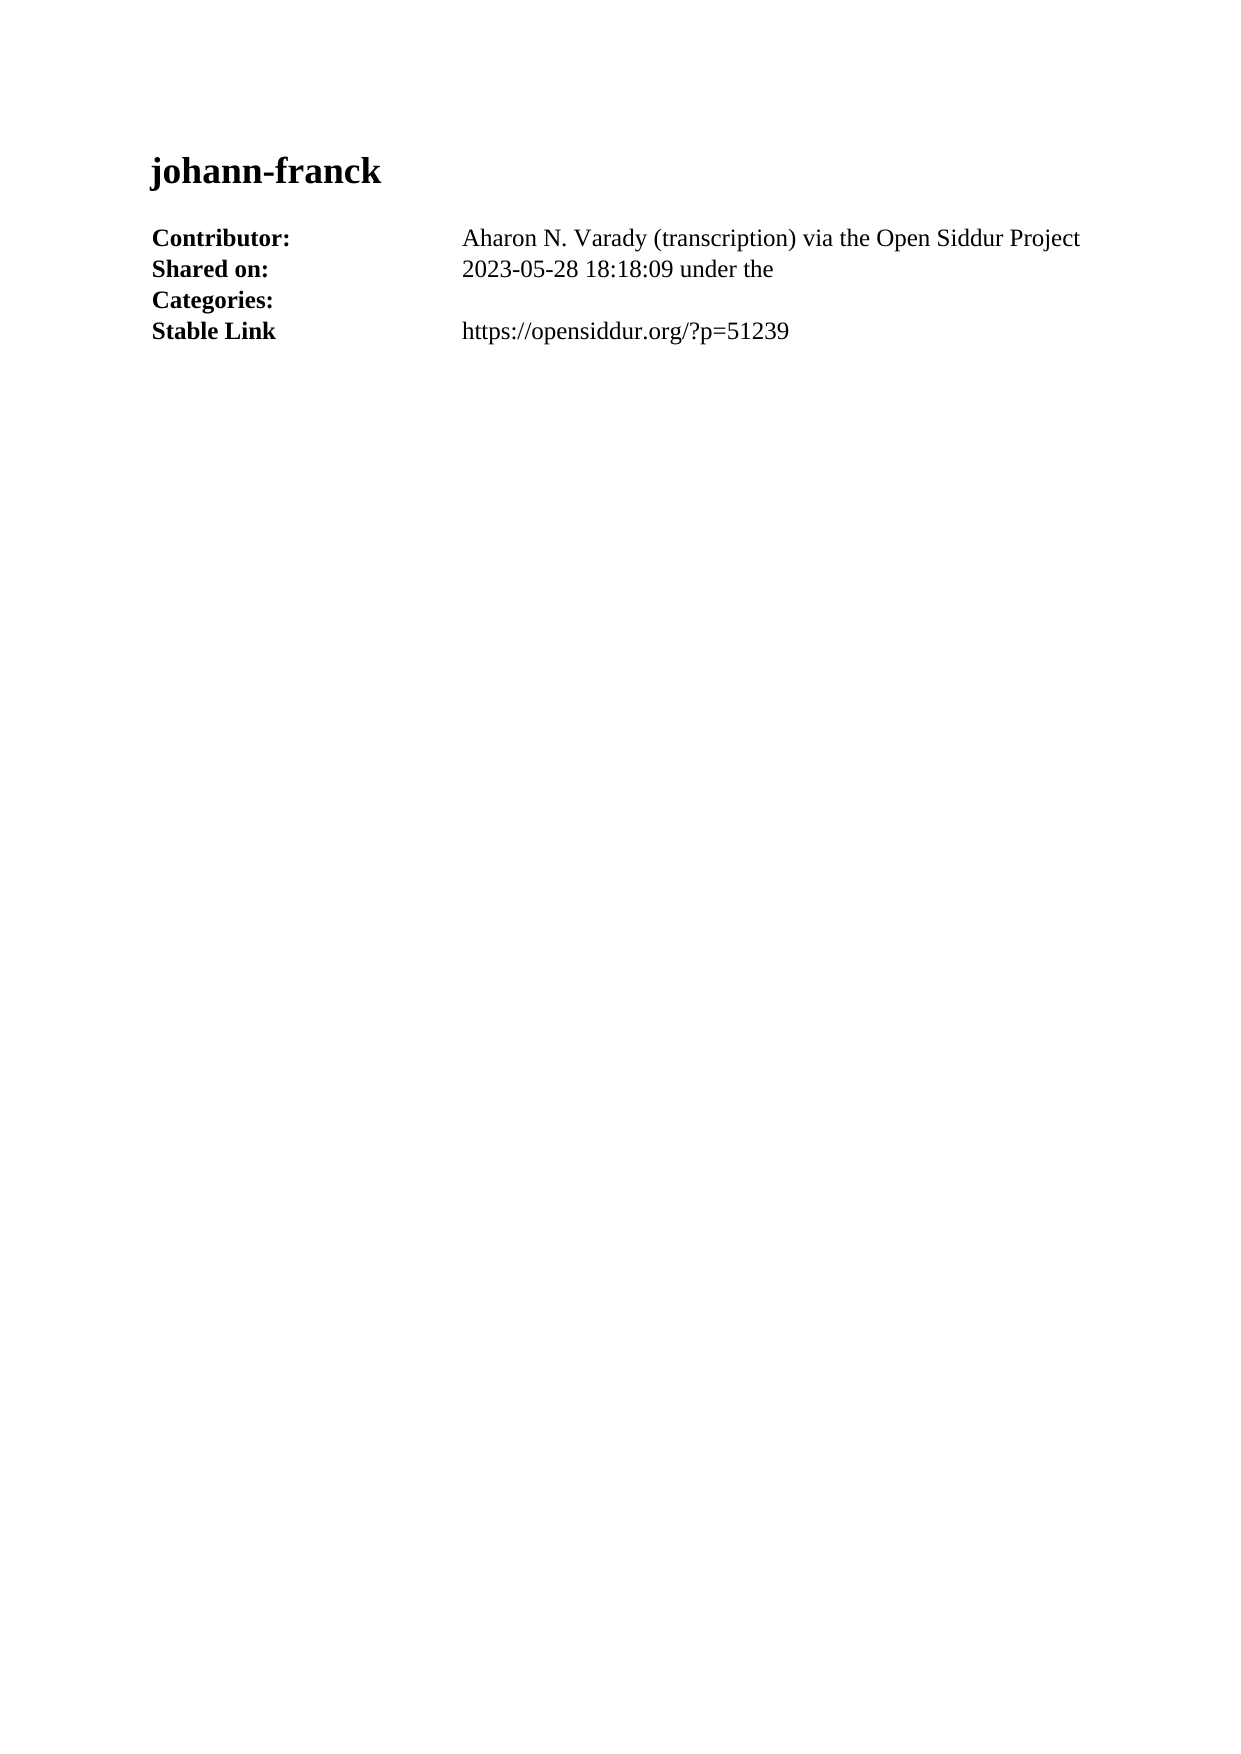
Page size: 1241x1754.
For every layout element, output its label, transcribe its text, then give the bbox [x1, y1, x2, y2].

table_cell https://opensiddur.org/?p=51239 [460, 315, 1090, 346]
table_cell Stable Link [150, 315, 460, 346]
subtitle johann-franck [150, 150, 1090, 192]
table_cell Shared on: [150, 254, 460, 284]
table_header Contributor: [150, 223, 460, 253]
table_cell Categories: [150, 284, 460, 315]
table_cell 2023-05-28 18:18:09 under the [460, 254, 1090, 284]
table_header Aharon N. Varady (transcription) via the Open Siddur Project [460, 223, 1090, 253]
table_cell [460, 284, 1090, 315]
